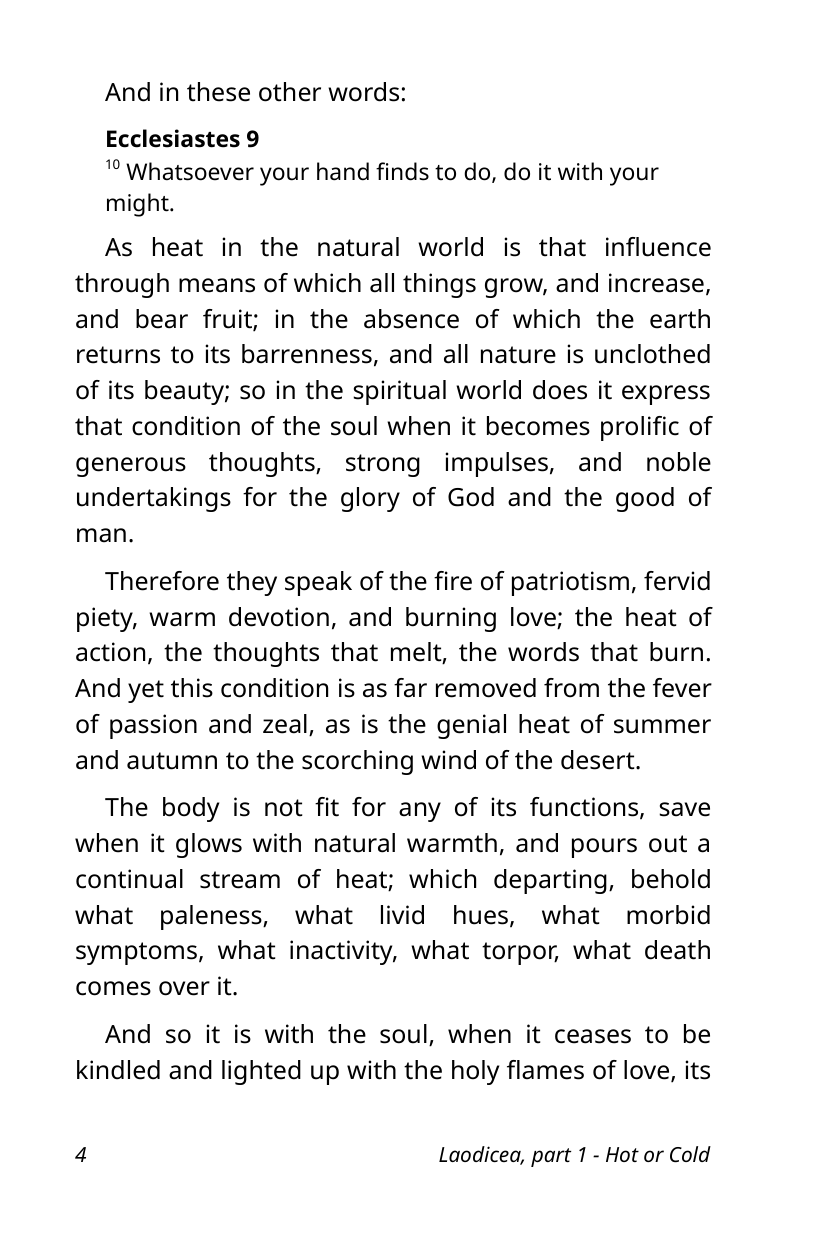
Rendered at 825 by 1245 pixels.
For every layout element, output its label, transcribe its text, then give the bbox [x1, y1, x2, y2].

text And in these other words: [75, 75, 712, 109]
text And so it is with the soul, when it ceases to be kindled and lighted up with the holy flames of love, its [75, 1017, 712, 1086]
text Ecclesiastes 9 [105, 123, 712, 154]
text The body is not fit for any of its functions, save when it glows with natural warmth, and pours out a continual stream of heat; which departing, behold what paleness, what livid hues, what morbid symptoms, what inactivity, what torpor, what death comes over it. [75, 790, 712, 1003]
text 10 Whatsoever your hand finds to do, do it with your might. [105, 156, 682, 218]
text Therefore they speak of the fire of patriotism, fervid piety, warm devotion, and burning love; the heat of action, the thoughts that melt, the words that burn. And yet this condition is as far removed from the fever of passion and zeal, as is the genial heat of summer and autumn to the scorching wind of the desert. [75, 564, 712, 776]
text As heat in the natural world is that influence through means of which all things grow, and increase, and bear fruit; in the absence of which the earth returns to its barrenness, and all nature is unclothed of its beauty; so in the spiritual world does it express that condition of the soul when it becomes prolific of generous thoughts, strong impulses, and noble undertakings for the glory of God and the good of man. [75, 230, 712, 550]
